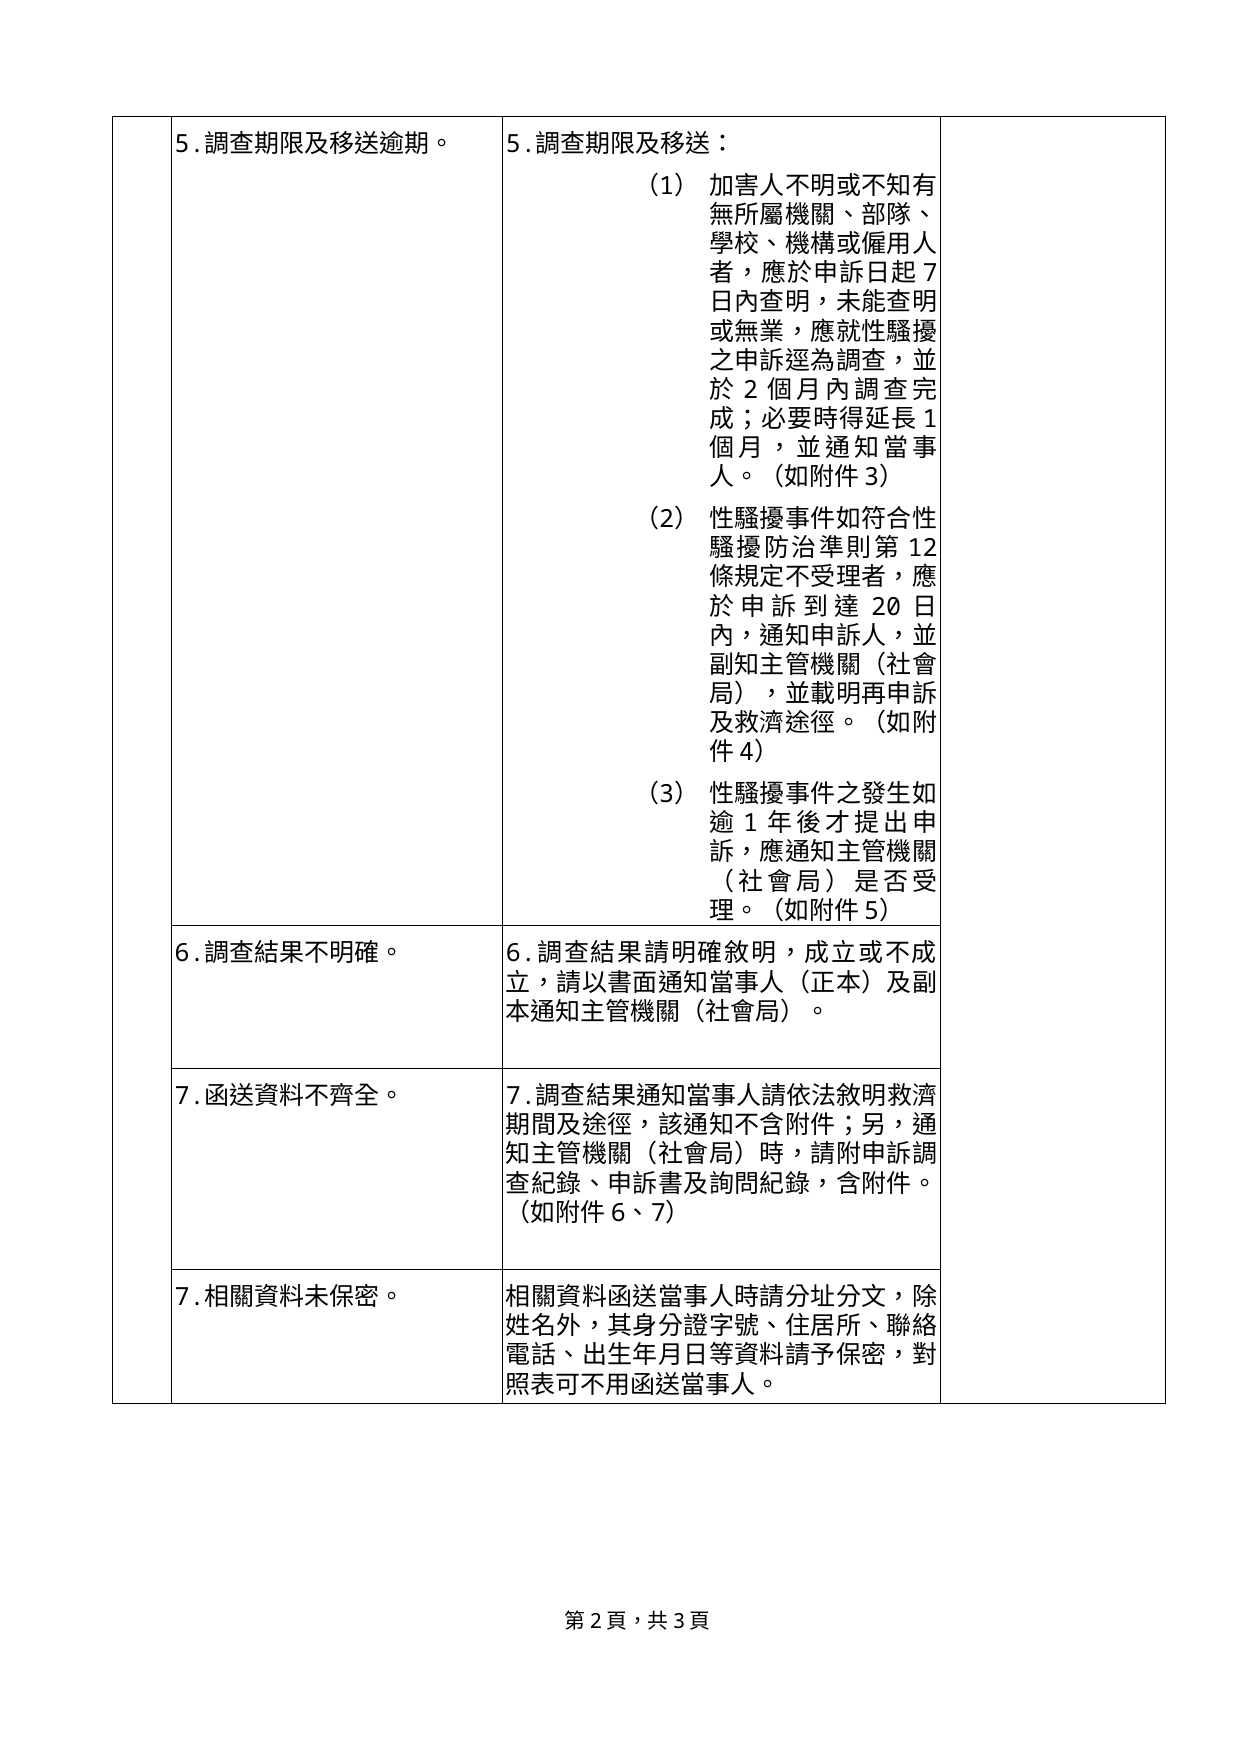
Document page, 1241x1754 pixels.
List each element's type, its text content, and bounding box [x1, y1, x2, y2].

table_cell 6.調查結果請明確敘明，成立或不成立，請以書面通知當事人（正本）及副本通知主管機關（社會局）。 [503, 926, 940, 1068]
table_header 5.調查期限及移送： 加害人不明或不知有無所屬機關、部隊、學校、機構或僱用人者，應於申訴日起7日內查明，未能查明或無業，應就性騷擾之申訴逕為調查，並於2個月內調查完成；必要時得延長1個月，並通知當事人。（如附件3） 性騷擾事件如符合性騷擾防治準則第12條規定不受理者，應於申訴到達20日內，通知申訴人，並副知主管機關（社會局），並載明再申訴及救濟途徑。（如附件4） 性騷擾事件之發生如逾1年後才提出申訴，應通知主管機關（社會局）是否受理。（如附件5） [503, 117, 940, 925]
table_cell 7.相關資料未保密。 [172, 1270, 502, 1403]
table_cell 7.調查結果通知當事人請依法敘明救濟期間及途徑，該通知不含附件；另，通知主管機關（社會局）時，請附申訴調查紀錄、申訴書及詢問紀錄，含附件。（如附件6、7） [503, 1069, 940, 1269]
table_cell 6.調查結果不明確。 [172, 926, 502, 1068]
table_cell 7.函送資料不齊全。 [172, 1069, 502, 1269]
table_header 5.調查期限及移送逾期。 [172, 117, 502, 925]
table_header [113, 117, 171, 1403]
table_cell 相關資料函送當事人時請分址分文，除姓名外，其身分證字號、住居所、聯絡電話、出生年月日等資料請予保密，對照表可不用函送當事人。 [503, 1270, 940, 1403]
table_header [941, 117, 1165, 1403]
